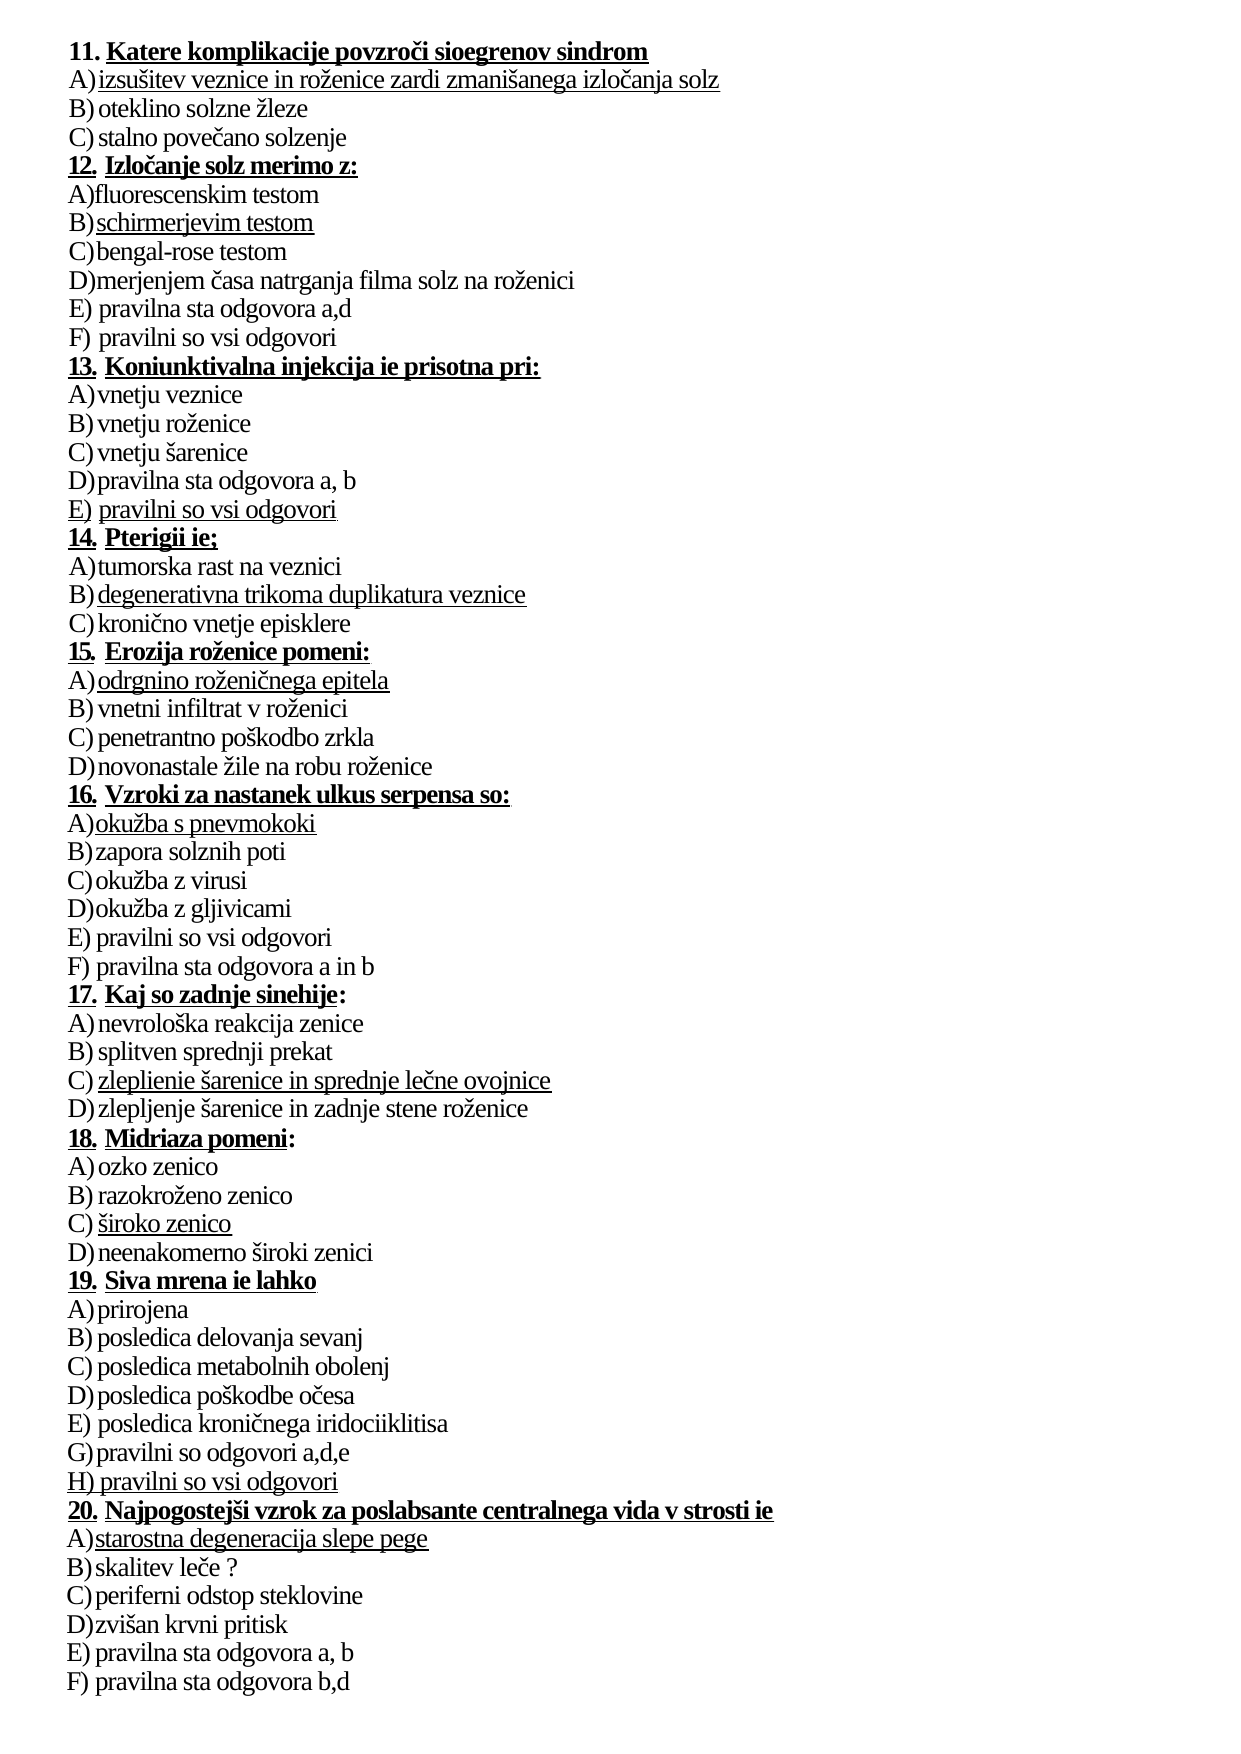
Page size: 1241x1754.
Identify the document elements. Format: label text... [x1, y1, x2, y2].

list bengal-rose testom [68, 238, 1190, 266]
text 17. Kaj so zadnje sinehije: [67, 981, 1190, 1009]
list starostna degeneracija slepe pege [66, 1525, 1190, 1553]
text G) pravilni so odgovori a,d,e H) pravilni so vsi odgovori [67, 1439, 790, 1496]
list skalitev leče ? [66, 1553, 1190, 1582]
text 16. Vzroki za nastanek ulkus serpensa so: [67, 781, 1190, 809]
text 15. Erozija roženice pomeni: [67, 638, 1190, 666]
list Katere komplikacije povzroči sioegrenov sindrom [68, 37, 1190, 66]
text F) pravilni so vsi odgovori [68, 323, 1190, 352]
list izsušitev veznice in roženice zardi zmanišanega izločanja solz [68, 66, 1190, 94]
list zlepljenje šarenice in zadnje stene roženice [67, 1095, 1190, 1124]
list posledica delovanja sevanj [67, 1324, 1190, 1352]
list razokroženo zenico [67, 1181, 1190, 1210]
list tumorska rast na veznici [68, 552, 1190, 581]
text F) pravilna sta odgovora b,d [66, 1667, 1190, 1696]
list neenakomerno široki zenici [67, 1238, 1190, 1267]
list nevrološka reakcija zenice [67, 1009, 1190, 1038]
list vnetni infiltrat v roženici [68, 695, 1190, 723]
list ozko zenico [67, 1153, 1190, 1181]
text 19. Siva mrena ie lahko [67, 1267, 1190, 1295]
list vnetju šarenice [68, 438, 1190, 467]
list zvišan krvni pritisk [66, 1610, 1190, 1639]
list splitven sprednji prekat [67, 1038, 1190, 1067]
list merjenjem časa natrganja filma solz na roženici [68, 266, 1190, 295]
text F) pravilna sta odgovora a in b [67, 952, 1190, 981]
text 18. Midriaza pomeni: [67, 1124, 1190, 1153]
text E) pravilni so vsi odgovori [68, 495, 1190, 524]
list posledica poškodbe očesa [67, 1382, 1190, 1410]
list prirojena [67, 1295, 1190, 1324]
text E) pravilna sta odgovora a,d [68, 295, 1190, 323]
list schirmerjevim testom [68, 209, 1190, 237]
list posledica metabolnih obolenj [67, 1352, 1190, 1381]
list vnetju roženice [68, 409, 1190, 438]
list okužba s pnevmokoki [67, 809, 1190, 838]
list vnetju veznice [68, 381, 1190, 409]
list široko zenico [67, 1210, 1190, 1238]
text E) pravilna sta odgovora a, b [66, 1639, 1190, 1667]
list oteklino solzne žleze [68, 94, 1190, 123]
text E) posledica kroničnega iridociiklitisa [67, 1410, 1190, 1439]
list periferni odstop steklovine [66, 1582, 1190, 1610]
text 13. Koniunktivalna injekcija ie prisotna pri: [67, 352, 1190, 381]
list odrgnino roženičnega epitela [68, 666, 1190, 695]
text E) pravilni so vsi odgovori [67, 923, 1190, 952]
list okužba z virusi [67, 866, 1190, 895]
list zleplienie šarenice in sprednje lečne ovojnice [67, 1067, 1190, 1095]
list stalno povečano solzenje [68, 123, 1190, 152]
list zapora solznih poti [67, 838, 1190, 866]
text 20. Najpogostejši vzrok za poslabsante centralnega vida v strosti ie [67, 1496, 1190, 1525]
list okužba z gljivicami [67, 895, 1190, 923]
list degenerativna trikoma duplikatura veznice [68, 581, 1190, 609]
list novonastale žile na robu roženice [68, 752, 1190, 781]
list penetrantno poškodbo zrkla [68, 723, 1190, 752]
text 14. Pterigii ie; [67, 524, 1190, 552]
list kronično vnetje episklere [68, 609, 1190, 638]
text 12. Izločanje solz merimo z: A)fluorescenskim testom [67, 152, 790, 209]
list pravilna sta odgovora a, b [68, 467, 1190, 495]
